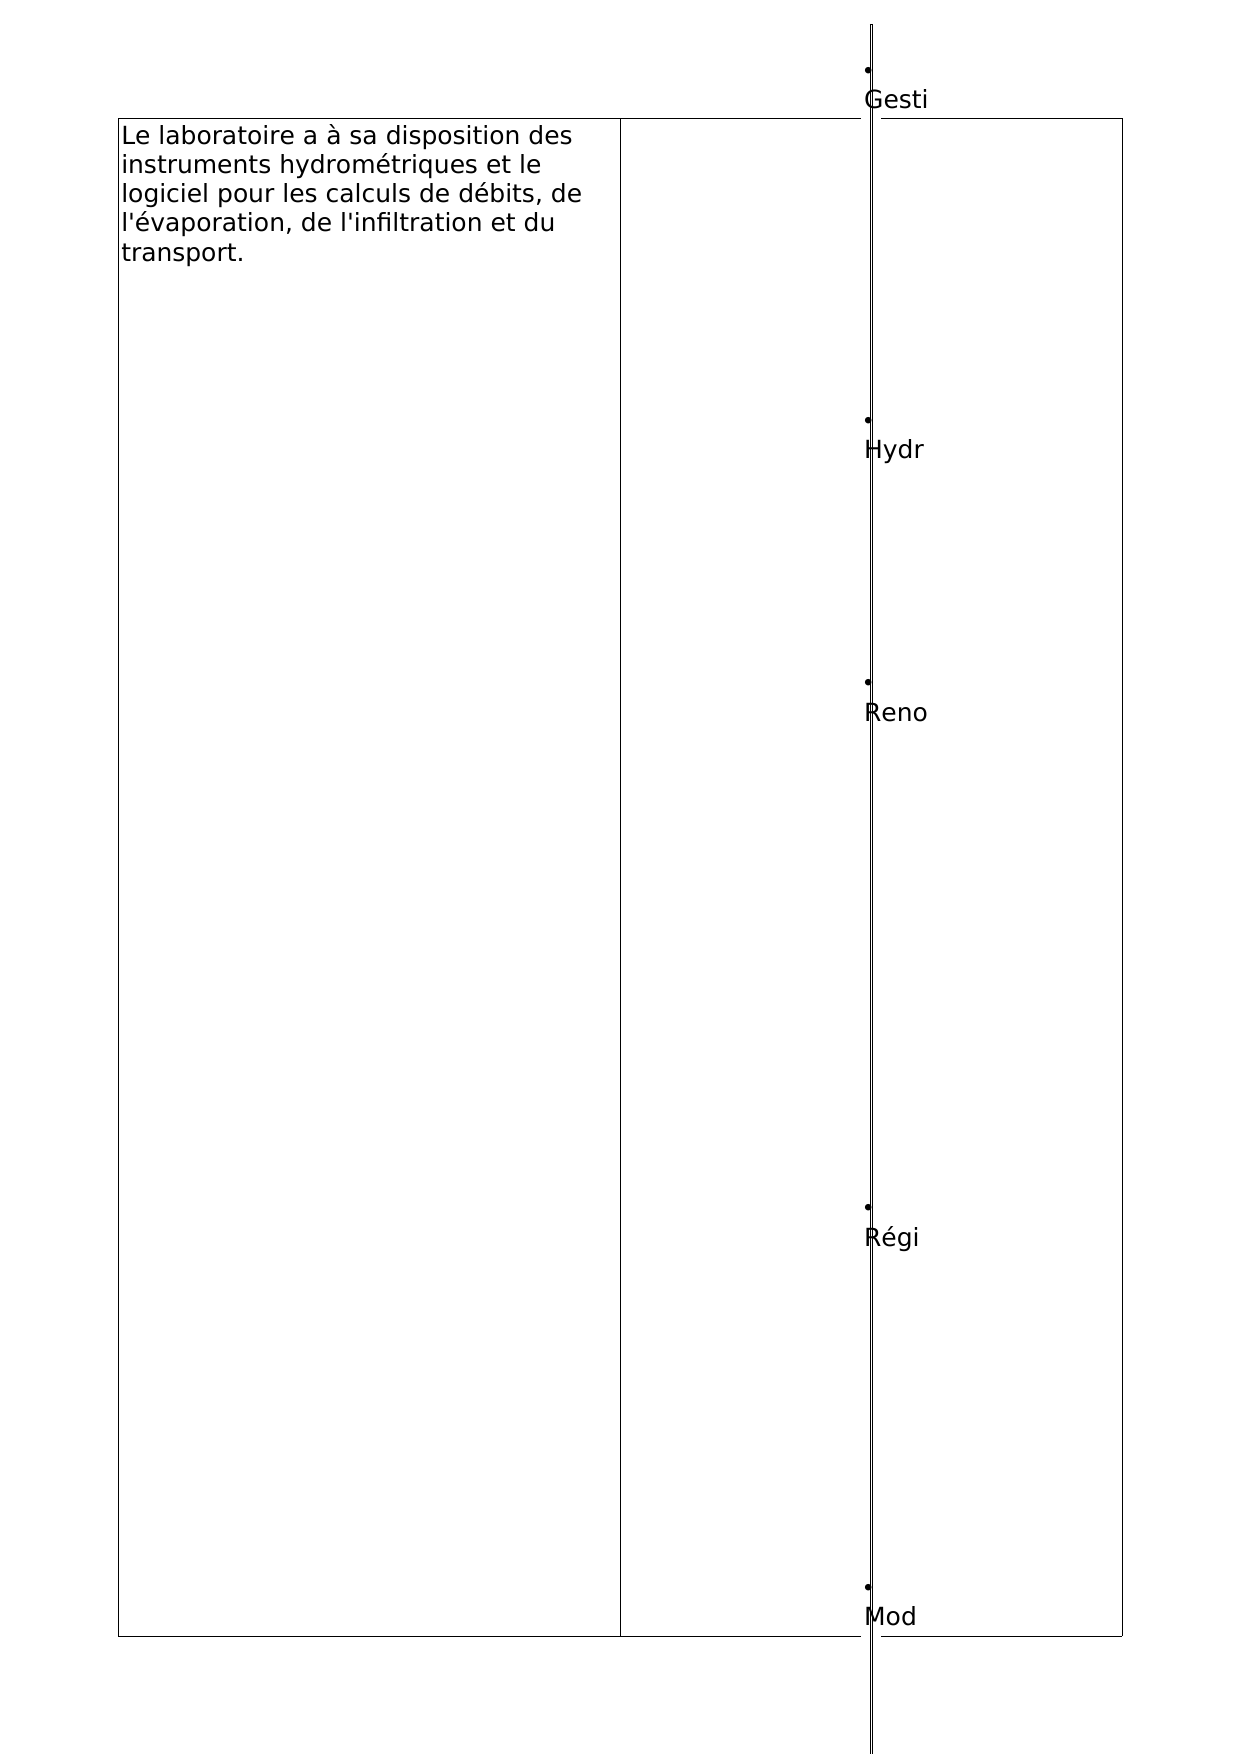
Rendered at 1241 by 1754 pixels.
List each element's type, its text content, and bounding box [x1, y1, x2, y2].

table_header [621, 0, 881, 1754]
table_header Le laboratoire a à sa disposition des instruments hydrométriques et le logiciel pour les calculs de débits, de l'évaporation, de l'infiltration et du transport. [119, 119, 620, 1636]
table_header [873, 92, 881, 106]
table_header [873, 107, 1122, 1754]
